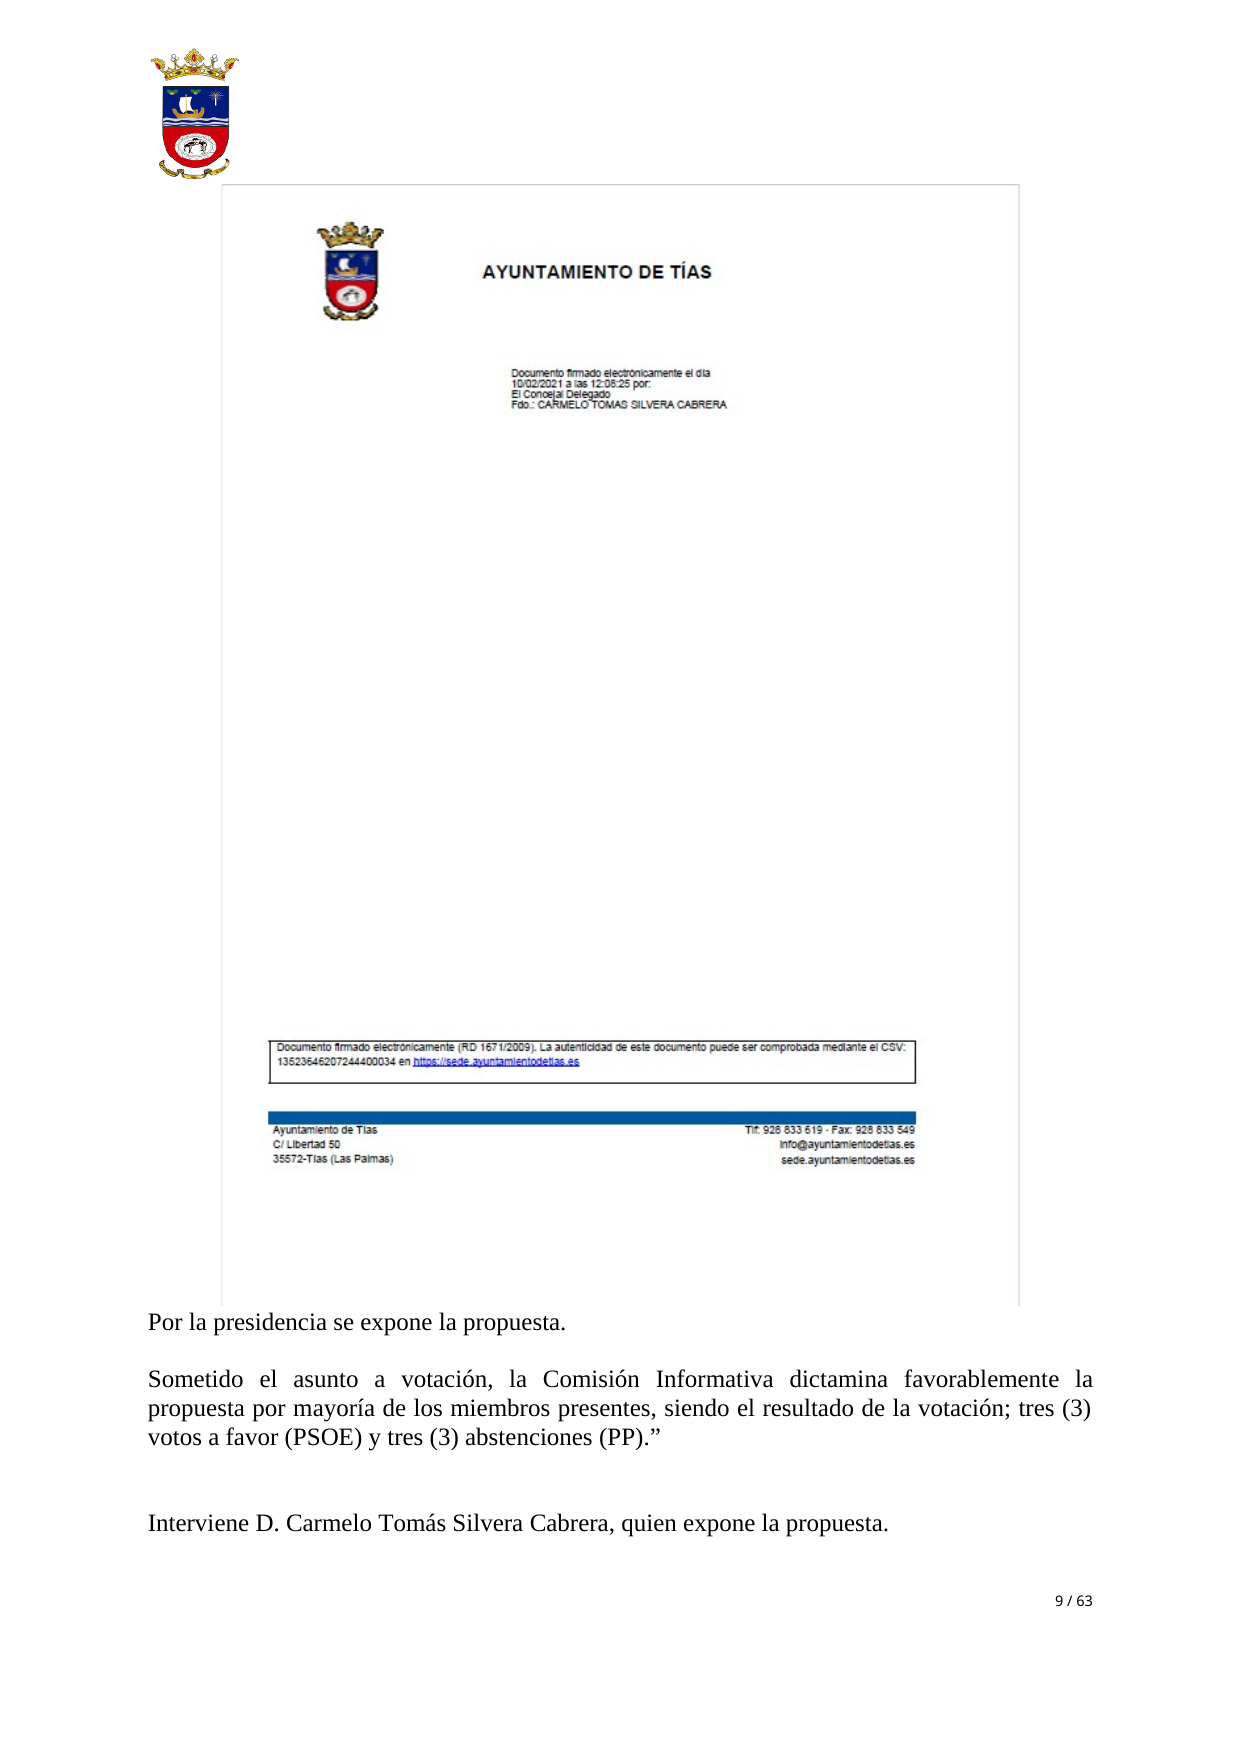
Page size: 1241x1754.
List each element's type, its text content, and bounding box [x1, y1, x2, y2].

text Por la presidencia se expone la propuesta. [148, 1307, 1119, 1336]
text 9 / 63 [135, 1591, 1093, 1611]
text Interviene D. Carmelo Tomás Silvera Cabrera, quien expone la propuesta. [148, 1508, 1119, 1537]
text Sometido el asunto a votación, la Comisión Informativa dictamina favorablemente la propuesta por mayoría de los miembros presentes, siendo el resultado de la votación; tres (3) votos a favor (PSOE) y tres (3) abstenciones (PP).” [148, 1364, 1093, 1451]
